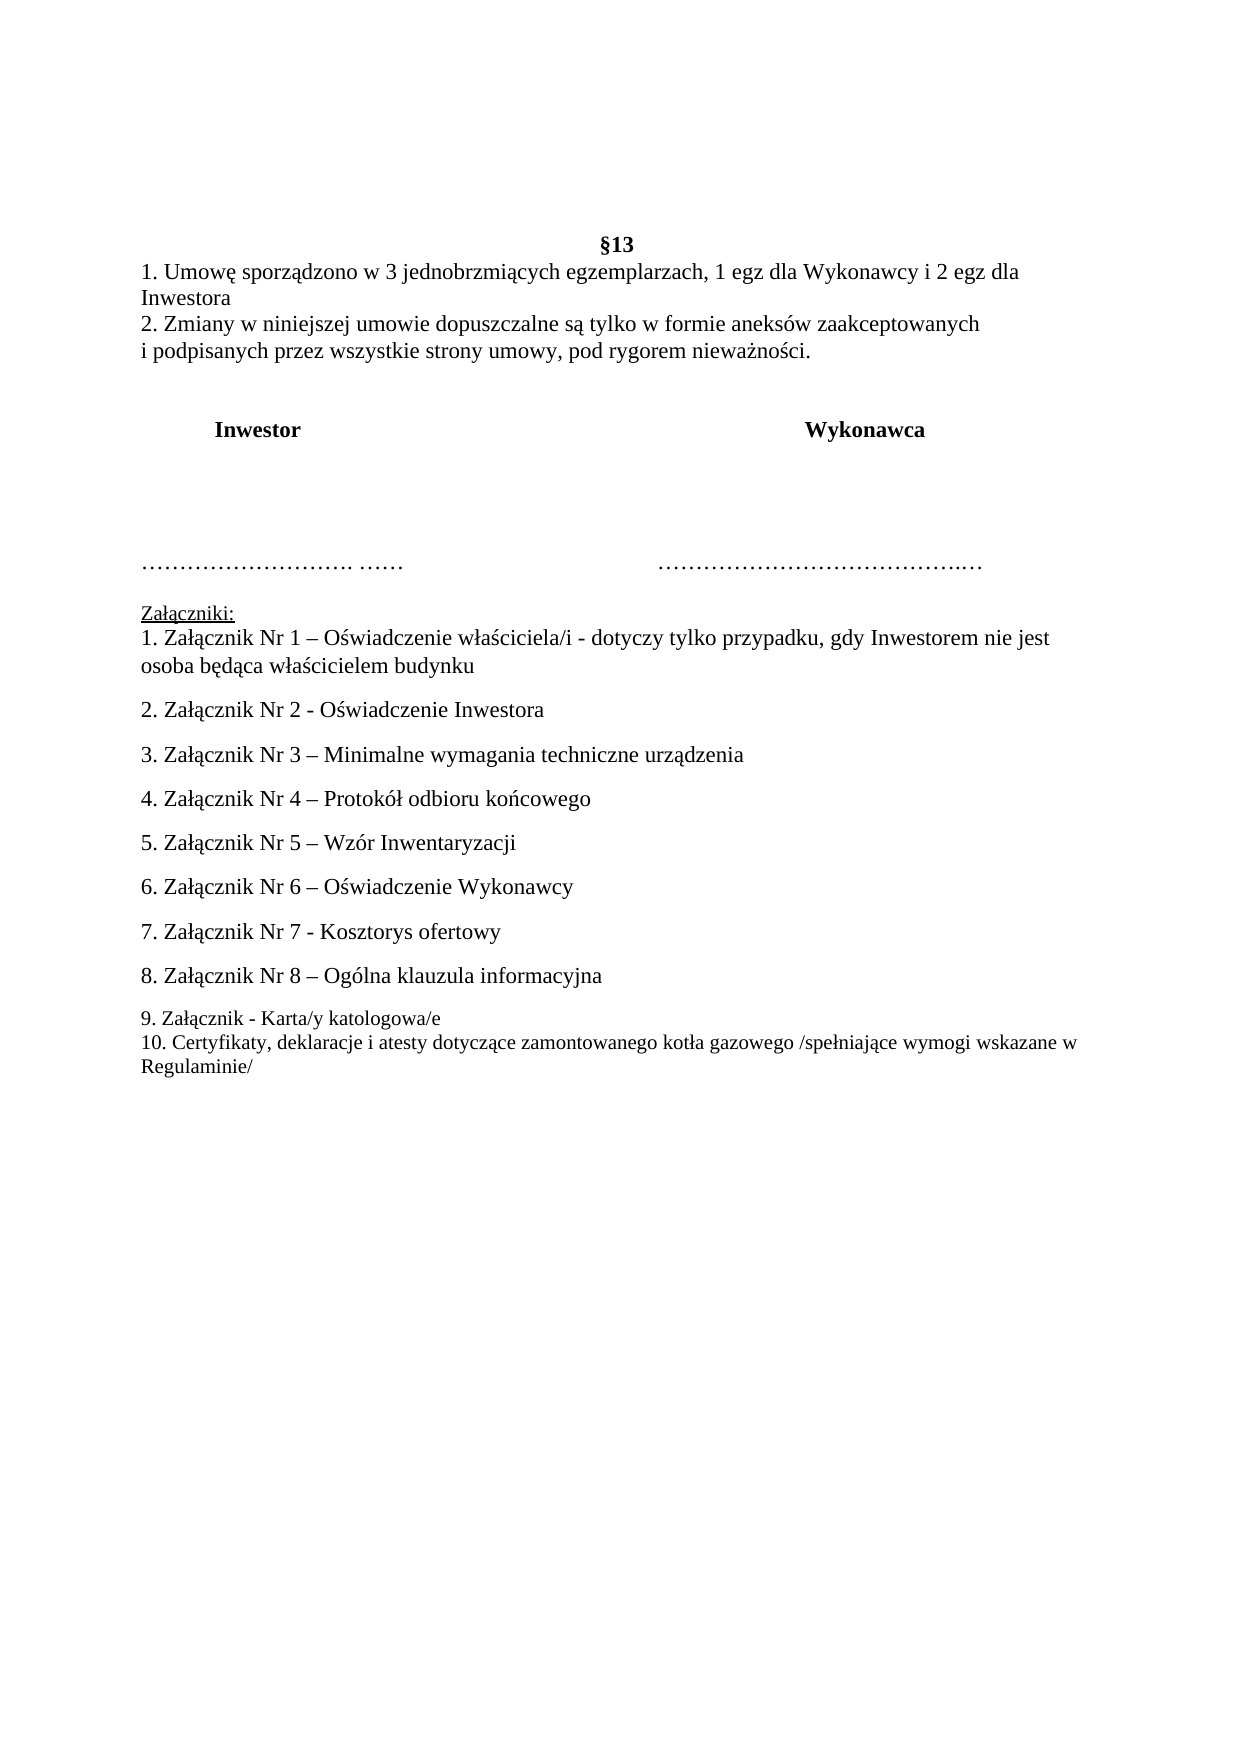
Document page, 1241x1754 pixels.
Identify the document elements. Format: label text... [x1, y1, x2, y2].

text Załączniki: [141, 600, 1092, 624]
text 1. Umowę sporządzono w 3 jednobrzmiących egzemplarzach, 1 egz dla Wykonawcy i 2 egz dla Inwestora [141, 258, 1092, 311]
text 2. Zmiany w niniejszej umowie dopuszczalne są tylko w formie aneksów zaakceptowanych i podpisanych przez wszystkie strony umowy, pod rygorem nieważności. [141, 311, 1092, 363]
text 4. Załącznik Nr 4 – Protokół odbioru końcowego [141, 785, 1092, 811]
text Inwestor Wykonawca [141, 416, 1092, 442]
list Załącznik Nr 2 - Oświadczenie Inwestora [141, 696, 1092, 723]
text 10. Certyfikaty, deklaracje i atesty dotyczące zamontowanego kotła gazowego /spełniające wymogi wskazane w Regulaminie/ [141, 1030, 1092, 1078]
text §13 [141, 231, 1092, 258]
list Załącznik Nr 1 – Oświadczenie właściciela/i - dotyczy tylko przypadku, gdy Inwestorem nie jest osoba będąca właścicielem budynku [141, 624, 1092, 678]
text ………………………. …… ………………………………….… [141, 548, 1092, 574]
text 9. Załącznik - Karta/y katologowa/e [141, 1006, 1092, 1030]
text 6. Załącznik Nr 6 – Oświadczenie Wykonawcy [141, 873, 1092, 900]
text 3. Załącznik Nr 3 – Minimalne wymagania techniczne urządzenia [141, 741, 1092, 767]
text 5. Załącznik Nr 5 – Wzór Inwentaryzacji [141, 829, 1092, 856]
text 8. Załącznik Nr 8 – Ogólna klauzula informacyjna [141, 962, 1092, 988]
text 7. Załącznik Nr 7 - Kosztorys ofertowy [141, 918, 1092, 944]
